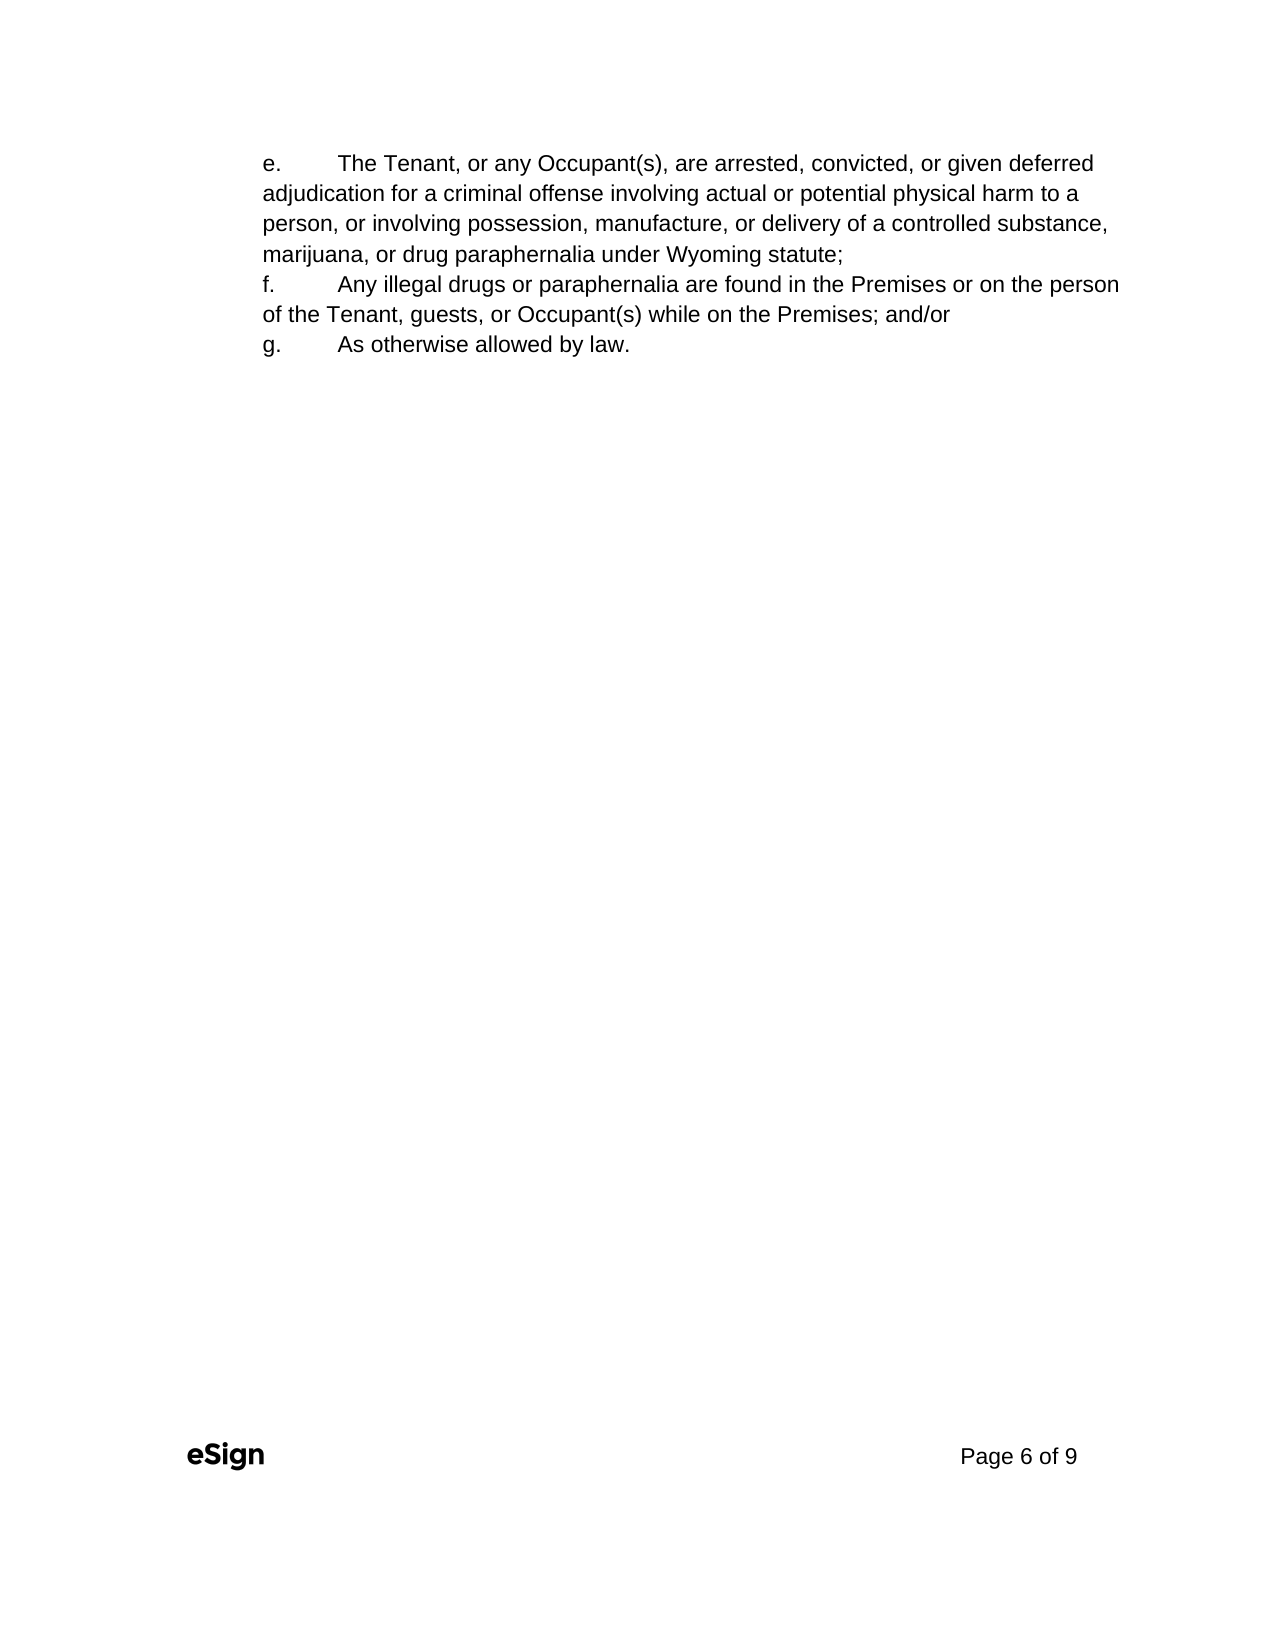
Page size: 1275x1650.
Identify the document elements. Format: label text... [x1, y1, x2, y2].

list Any illegal drugs or paraphernalia are found in the Premises or on the person of the Tenant, guests, or Occupant(s) while on the Premises; and/or [262, 271, 1125, 327]
list The Tenant, or any Occupant(s), are arrested, convicted, or given deferred adjudication for a criminal offense involving actual or potential physical harm to a person, or involving possession, manufacture, or delivery of a controlled substance, marijuana, or drug paraphernalia under Wyoming statute; [262, 150, 1125, 267]
list As otherwise allowed by law. [262, 331, 1125, 358]
